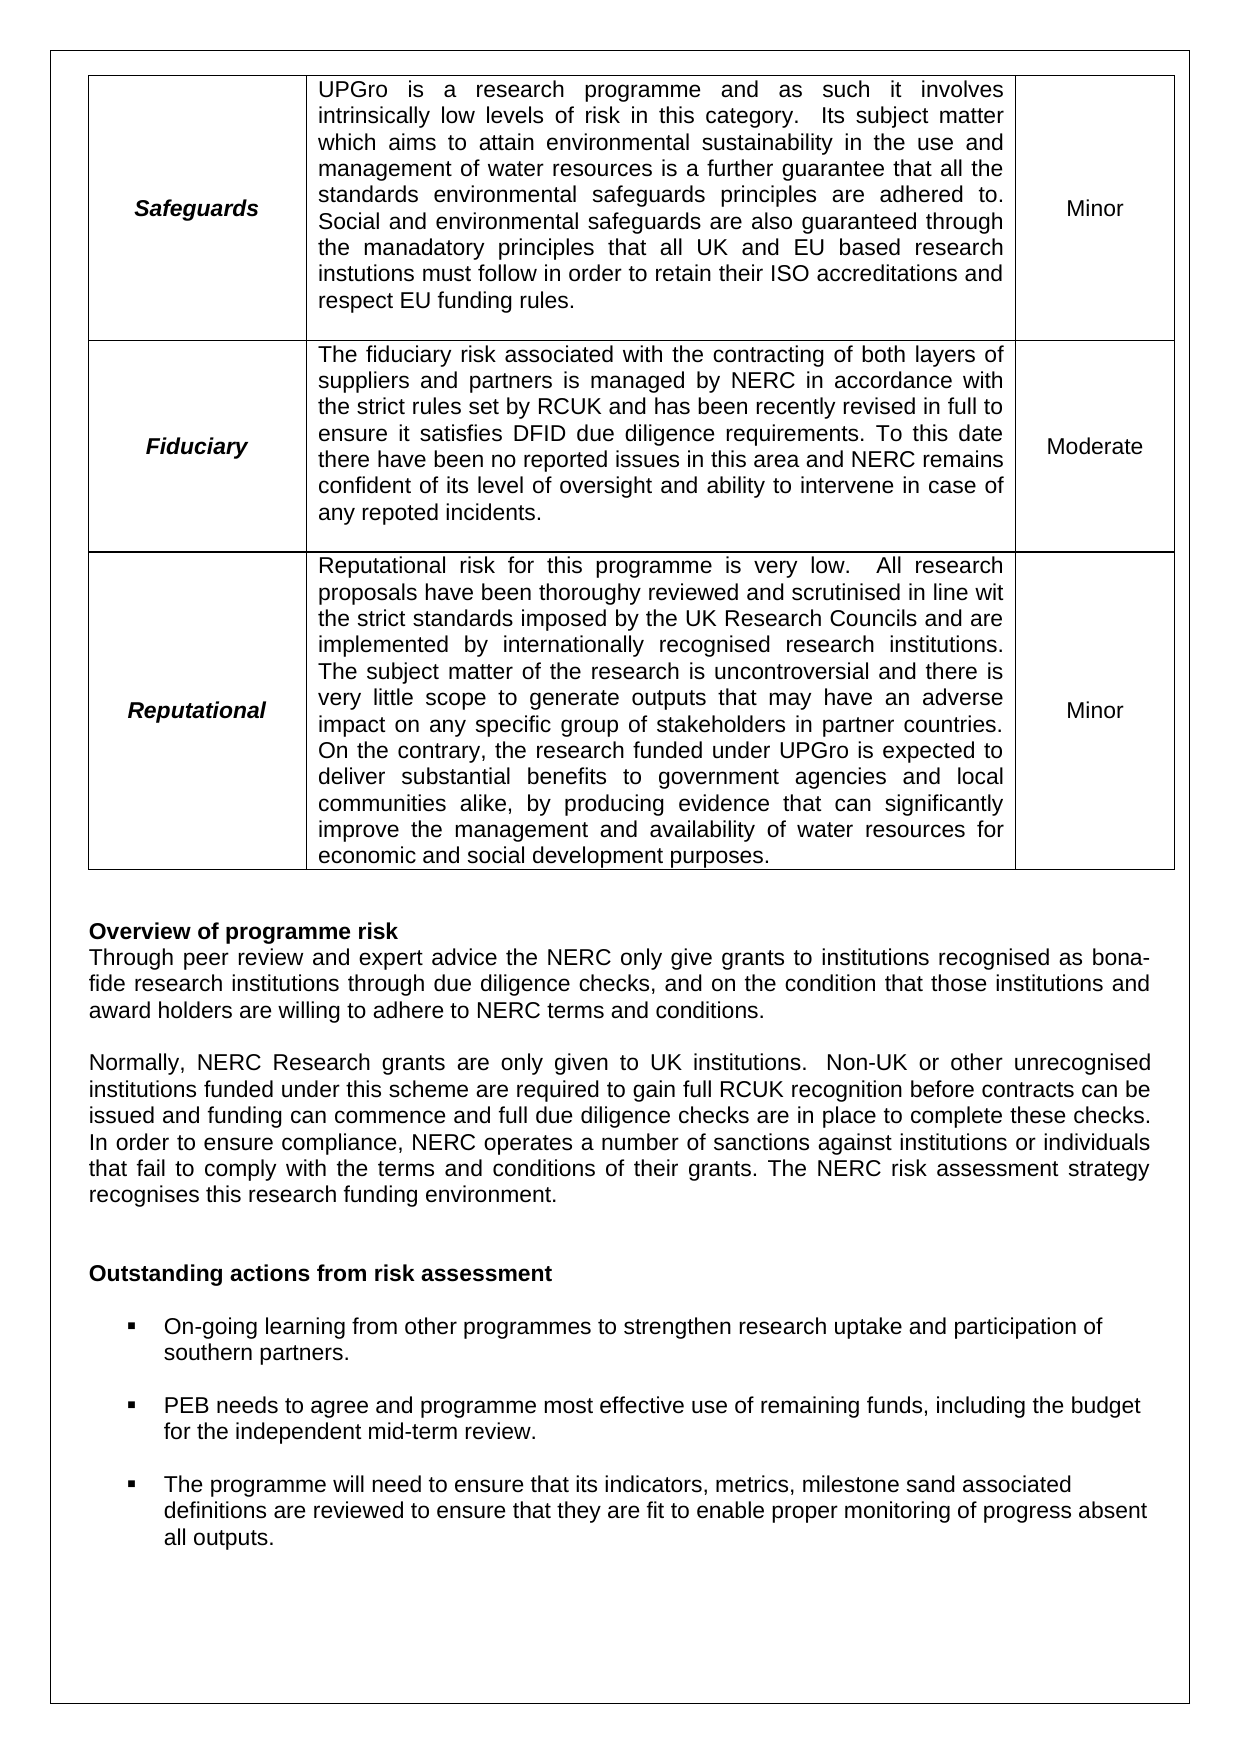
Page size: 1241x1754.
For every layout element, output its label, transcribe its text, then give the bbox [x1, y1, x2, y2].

text Outstanding actions from risk assessment [89, 1260, 1152, 1287]
list On-going learning from other programmes to strengthen research uptake and participation of southern partners. [126, 1313, 1152, 1366]
text Overview of programme risk [89, 918, 1152, 944]
table_cell Fiduciary [89, 341, 306, 551]
table_cell Reputational [89, 553, 306, 869]
list The programme will need to ensure that its indicators, metrics, milestone sand associated definitions are reviewed to ensure that they are fit to enable proper monitoring of progress absent all outputs. [126, 1471, 1152, 1550]
table_cell Safeguards [89, 76, 306, 339]
table_cell UPGro is a research programme and as such it involves intrinsically low levels of risk in this category. Its subject matter which aims to attain environmental sustainability in the use and management of water resources is a further guarantee that all the standards environmental safeguards principles are adhered to. Social and environmental safeguards are also guaranteed through the manadatory principles that all UK and EU based research instutions must follow in order to retain their ISO accreditations and respect EU funding rules. [307, 76, 1015, 339]
table_cell Moderate [1016, 341, 1174, 551]
table_cell Minor [1016, 553, 1174, 869]
table_cell Minor [1016, 76, 1174, 339]
table_cell Reputational risk for this programme is very low. All research proposals have been thoroughy reviewed and scrutinised in line wit the strict standards imposed by the UK Research Councils and are implemented by internationally recognised research institutions. The subject matter of the research is uncontroversial and there is very little scope to generate outputs that may have an adverse impact on any specific group of stakeholders in partner countries. On the contrary, the research funded under UPGro is expected to deliver substantial benefits to government agencies and local communities alike, by producing evidence that can significantly improve the management and availability of water resources for economic and social development purposes. [307, 553, 1015, 869]
table_cell The fiduciary risk associated with the contracting of both layers of suppliers and partners is managed by NERC in accordance with the strict rules set by RCUK and has been recently revised in full to ensure it satisfies DFID due diligence requirements. To this date there have been no reported issues in this area and NERC remains confident of its level of oversight and ability to intervene in case of any repoted incidents. [307, 341, 1015, 551]
list PEB needs to agree and programme most effective use of remaining funds, including the budget for the independent mid-term review. [126, 1392, 1152, 1445]
text Normally, NERC Research grants are only given to UK institutions. Non-UK or other unrecognised institutions funded under this scheme are required to gain full RCUK recognition before contracts can be issued and funding can commence and full due diligence checks are in place to complete these checks. In order to ensure compliance, NERC operates a number of sanctions against institutions or individuals that fail to comply with the terms and conditions of their grants. The NERC risk assessment strategy recognises this research funding environment. [89, 1049, 1152, 1207]
text Through peer review and expert advice the NERC only give grants to institutions recognised as bona-fide research institutions through due diligence checks, and on the condition that those institutions and award holders are willing to adhere to NERC terms and conditions. [89, 944, 1152, 1023]
